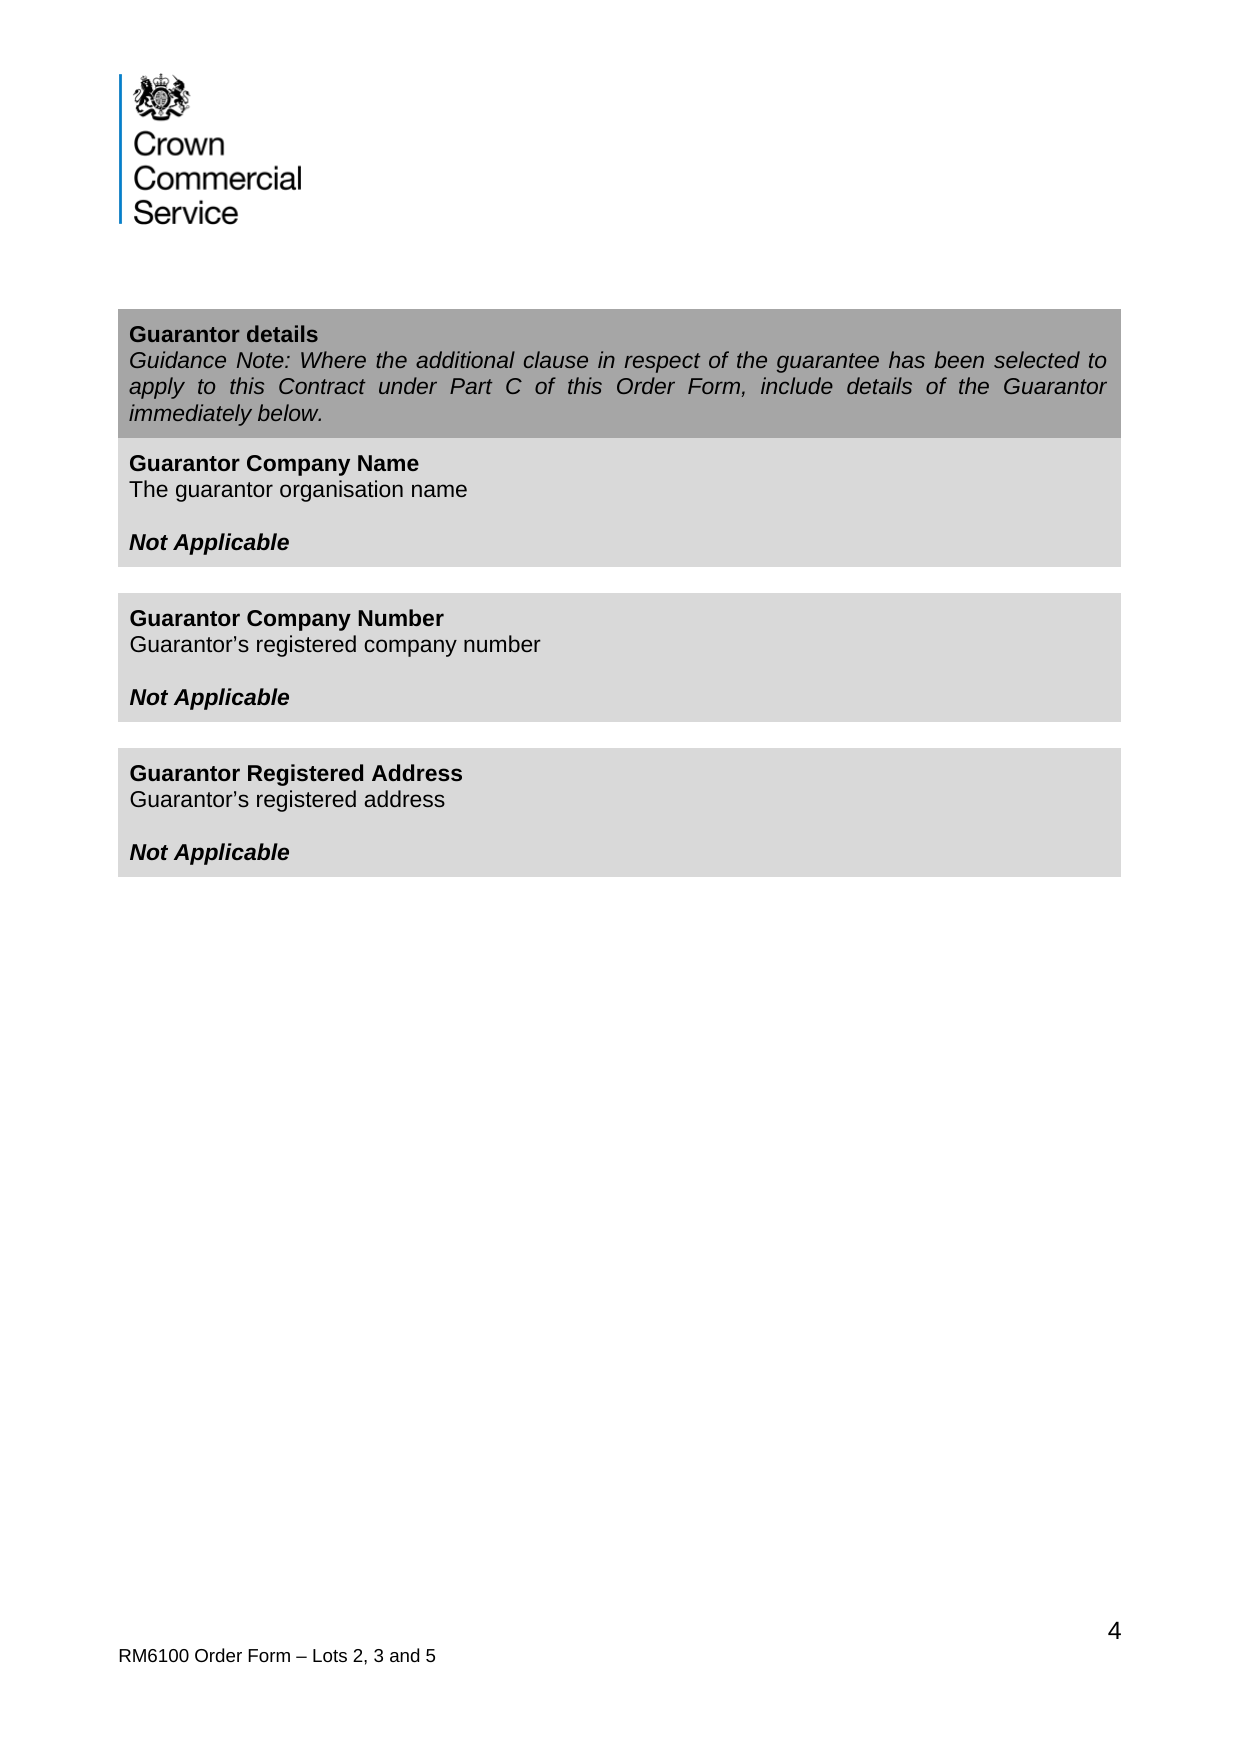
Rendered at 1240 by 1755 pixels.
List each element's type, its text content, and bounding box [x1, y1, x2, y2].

table_header Guarantor details Guidance Note: Where the additional clause in respect of the guarantee has been selected to apply to this Contract under Part C of this Order Form, include details of the Guarantor immediately below. [118, 309, 1121, 438]
table_header Guarantor Registered Address Guarantor’s registered address Not Applicable [118, 748, 1121, 877]
table_header Guarantor Company Number Guarantor’s registered company number Not Applicable [118, 593, 1121, 722]
table_cell Guarantor Company Name The guarantor organisation name Not Applicable [118, 438, 1121, 567]
